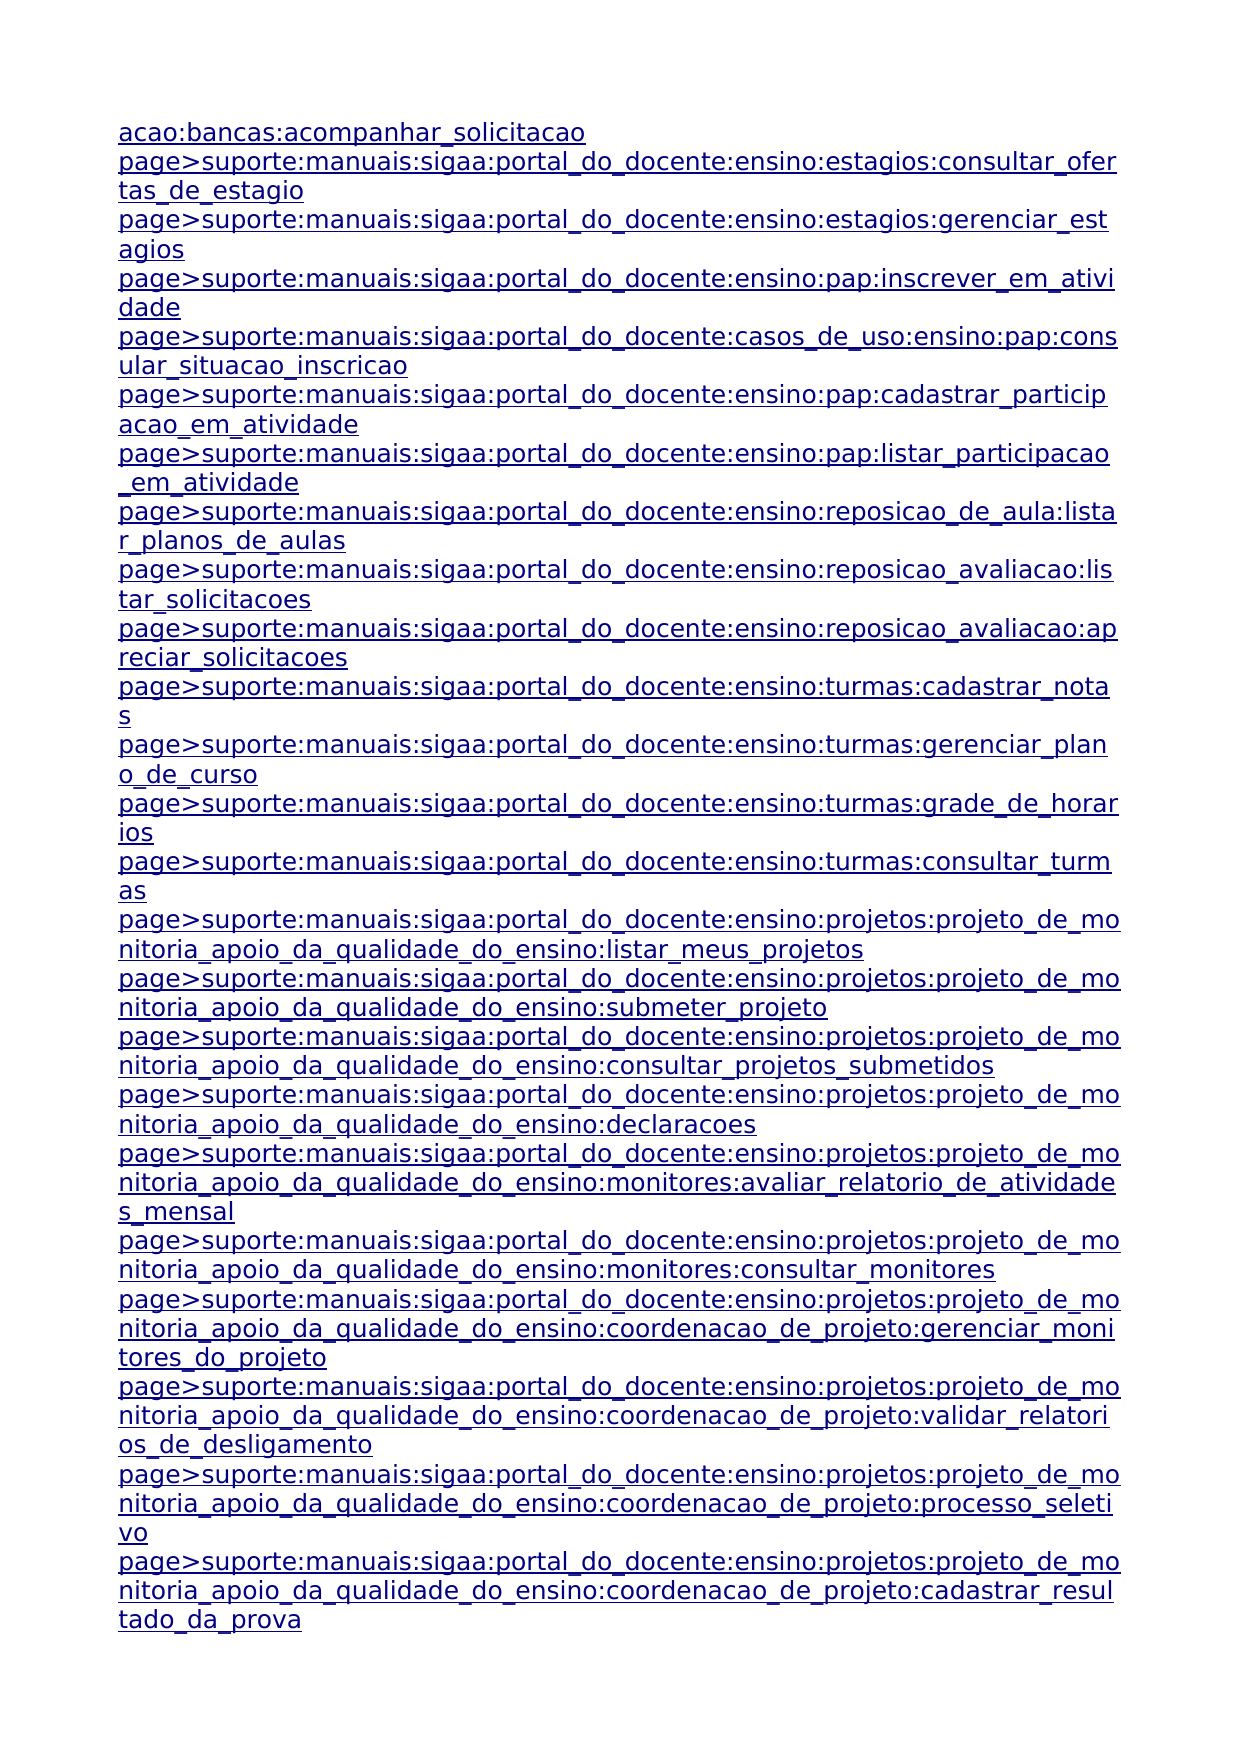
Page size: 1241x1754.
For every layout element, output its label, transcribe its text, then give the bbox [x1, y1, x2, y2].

text acao:bancas:acompanhar_solicitacao page>suporte:manuais:sigaa:portal_do_docente:ensino:estagios:consultar_ofertas_de_estagio page>suporte:manuais:sigaa:portal_do_docente:ensino:estagios:gerenciar_estagios page>suporte:manuais:sigaa:portal_do_docente:ensino:pap:inscrever_em_atividade page>suporte:manuais:sigaa:portal_do_docente:casos_de_uso:ensino:pap:consular_situacao_inscricao page>suporte:manuais:sigaa:portal_do_docente:ensino:pap:cadastrar_participacao_em_atividade page>suporte:manuais:sigaa:portal_do_docente:ensino:pap:listar_participacao_em_atividade page>suporte:manuais:sigaa:portal_do_docente:ensino:reposicao_de_aula:listar_planos_de_aulas page>suporte:manuais:sigaa:portal_do_docente:ensino:reposicao_avaliacao:listar_solicitacoes page>suporte:manuais:sigaa:portal_do_docente:ensino:reposicao_avaliacao:apreciar_solicitacoes page>suporte:manuais:sigaa:portal_do_docente:ensino:turmas:cadastrar_notas page>suporte:manuais:sigaa:portal_do_docente:ensino:turmas:gerenciar_plano_de_curso page>suporte:manuais:sigaa:portal_do_docente:ensino:turmas:grade_de_horarios page>suporte:manuais:sigaa:portal_do_docente:ensino:turmas:consultar_turmas page>suporte:manuais:sigaa:portal_do_docente:ensino:projetos:projeto_de_monitoria_apoio_da_qualidade_do_ensino:listar_meus_projetos page>suporte:manuais:sigaa:portal_do_docente:ensino:projetos:projeto_de_monitoria_apoio_da_qualidade_do_ensino:submeter_projeto page>suporte:manuais:sigaa:portal_do_docente:ensino:projetos:projeto_de_monitoria_apoio_da_qualidade_do_ensino:consultar_projetos_submetidos page>suporte:manuais:sigaa:portal_do_docente:ensino:projetos:projeto_de_monitoria_apoio_da_qualidade_do_ensino:declaracoes page>suporte:manuais:sigaa:portal_do_docente:ensino:projetos:projeto_de_monitoria_apoio_da_qualidade_do_ensino:monitores:avaliar_relatorio_de_atividades_mensal page>suporte:manuais:sigaa:portal_do_docente:ensino:projetos:projeto_de_monitoria_apoio_da_qualidade_do_ensino:monitores:consultar_monitores page>suporte:manuais:sigaa:portal_do_docente:ensino:projetos:projeto_de_monitoria_apoio_da_qualidade_do_ensino:coordenacao_de_projeto:gerenciar_monitores_do_projeto page>suporte:manuais:sigaa:portal_do_docente:ensino:projetos:projeto_de_monitoria_apoio_da_qualidade_do_ensino:coordenacao_de_projeto:validar_relatorios_de_desligamento page>suporte:manuais:sigaa:portal_do_docente:ensino:projetos:projeto_de_monitoria_apoio_da_qualidade_do_ensino:coordenacao_de_projeto:processo_seletivo page>suporte:manuais:sigaa:portal_do_docente:ensino:projetos:projeto_de_monitoria_apoio_da_qualidade_do_ensino:coordenacao_de_projeto:cadastrar_resultado_da_prova [118, 118, 1122, 1635]
